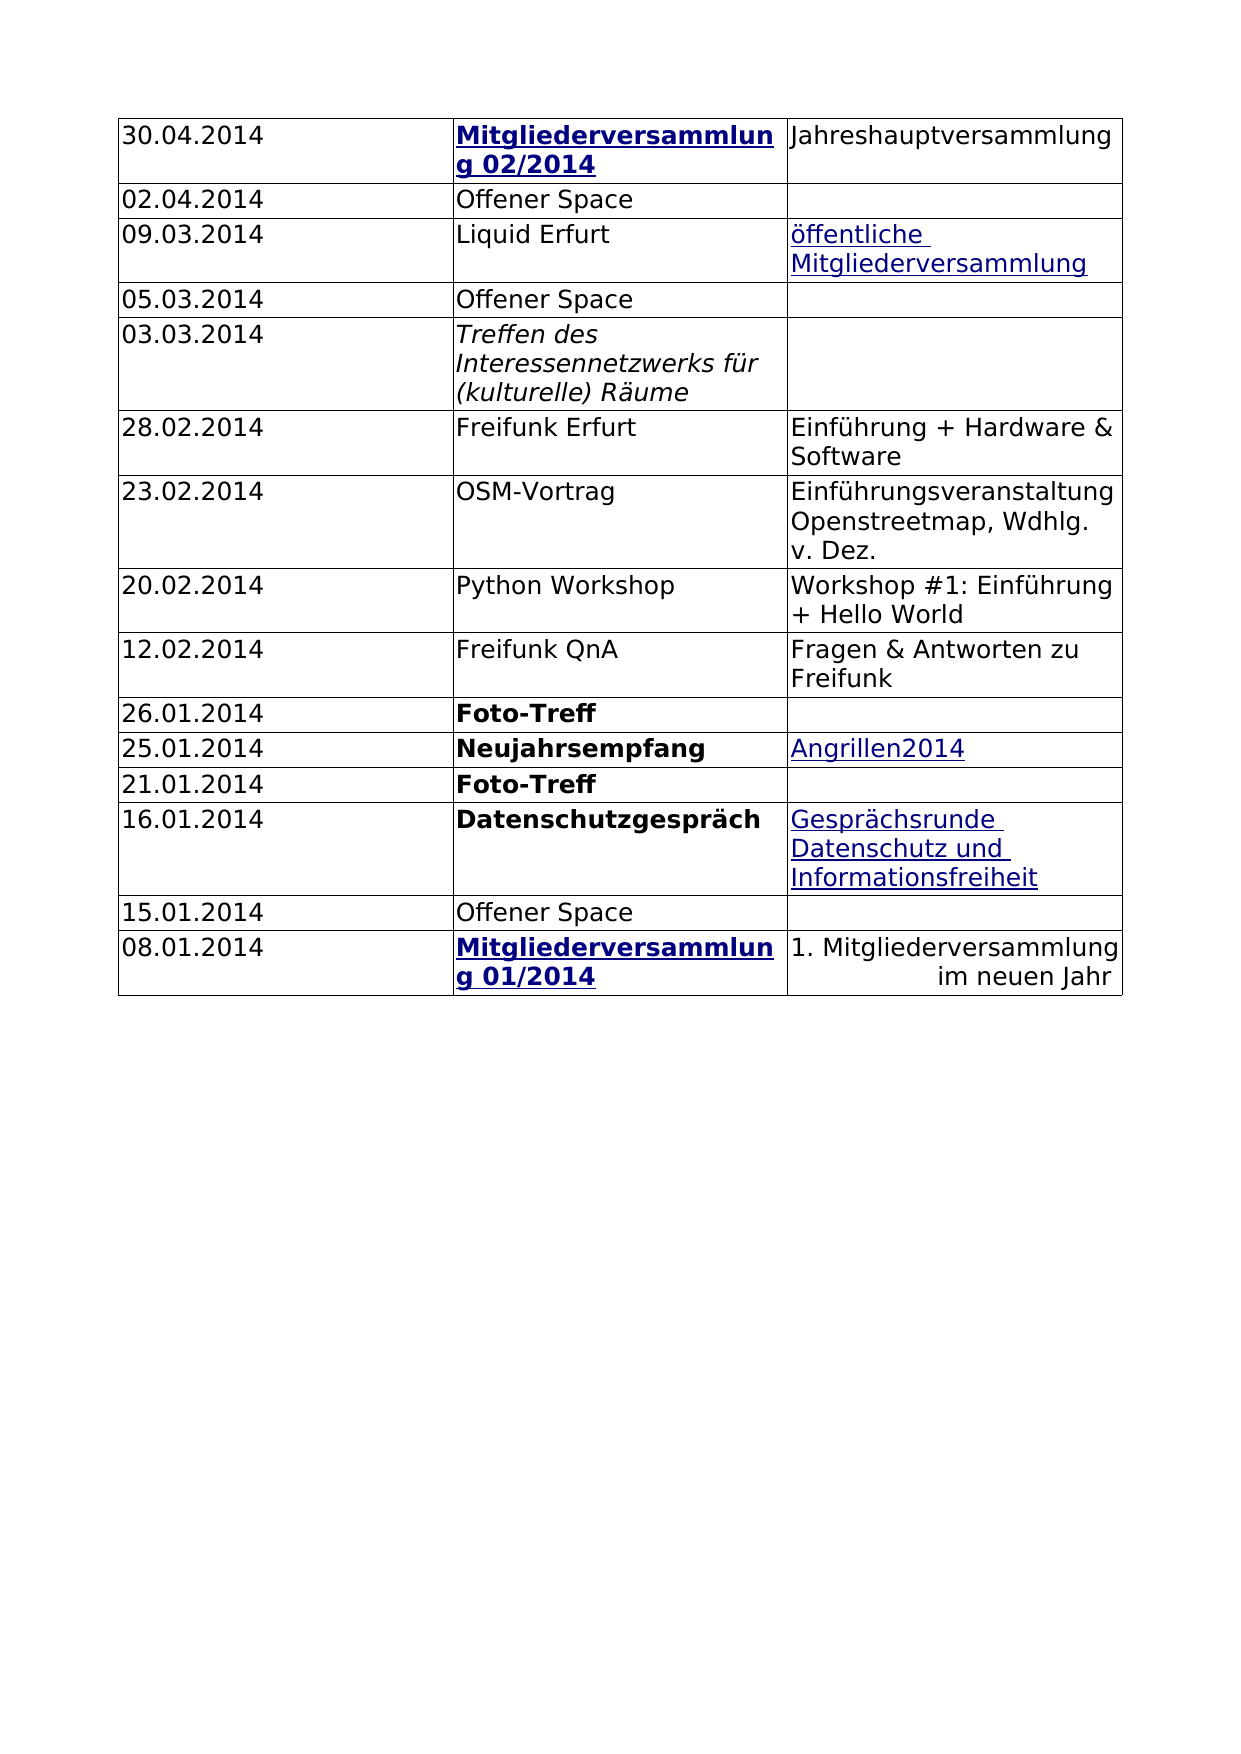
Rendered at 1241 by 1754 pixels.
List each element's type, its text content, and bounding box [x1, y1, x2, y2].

table_cell [788, 283, 1122, 317]
table_cell 02.04.2014 [119, 184, 453, 217]
table_cell [788, 896, 1122, 930]
table_cell Fragen & Antworten zu Freifunk [788, 633, 1122, 697]
table_cell Foto-Treff [454, 768, 787, 802]
table_cell Python Workshop [454, 569, 787, 632]
table_cell Offener Space [454, 283, 787, 317]
table_cell 23.02.2014 [119, 476, 453, 568]
table_cell 25.01.2014 [119, 733, 453, 767]
table_cell Offener Space [454, 184, 787, 217]
table_cell Mitgliederversammlung 01/2014 [454, 931, 787, 995]
table_cell Neujahrsempfang [454, 733, 787, 767]
table_cell Treffen des Interessennetzwerks für (kulturelle) Räume [454, 318, 787, 410]
table_cell Gesprächsrunde Datenschutz und Informationsfreiheit [788, 803, 1122, 895]
table_cell Mitgliederversammlung 02/2014 [454, 119, 787, 182]
table_cell 16.01.2014 [119, 803, 453, 895]
table_cell 12.02.2014 [119, 633, 453, 697]
table_cell Liquid Erfurt [454, 219, 787, 282]
table_cell 28.02.2014 [119, 411, 453, 474]
table_cell Offener Space [454, 896, 787, 930]
table_cell 30.04.2014 [119, 119, 453, 182]
table_cell 05.03.2014 [119, 283, 453, 317]
table_cell 1. Mitgliederversammlung im neuen Jahr [788, 931, 1122, 995]
table_cell [788, 184, 1122, 217]
table_cell Workshop #1: Einführung + Hello World [788, 569, 1122, 632]
table_cell Einführung + Hardware & Software [788, 411, 1122, 474]
table_cell 15.01.2014 [119, 896, 453, 930]
table_cell Datenschutzgespräch [454, 803, 787, 895]
table_cell 08.01.2014 [119, 931, 453, 995]
table_cell Foto-Treff [454, 698, 787, 732]
table_cell Freifunk QnA [454, 633, 787, 697]
table_cell 09.03.2014 [119, 219, 453, 282]
table_cell Jahreshauptversammlung [788, 119, 1122, 182]
table_cell 21.01.2014 [119, 768, 453, 802]
table_cell 03.03.2014 [119, 318, 453, 410]
table_cell Angrillen2014 [788, 733, 1122, 767]
table_cell Einführungsveranstaltung Openstreetmap, Wdhlg. v. Dez. [788, 476, 1122, 568]
table_cell 26.01.2014 [119, 698, 453, 732]
table_cell Freifunk Erfurt [454, 411, 787, 474]
table_cell [788, 318, 1122, 410]
table_cell [788, 698, 1122, 732]
table_cell [788, 768, 1122, 802]
table_cell öffentliche Mitgliederversammlung [788, 219, 1122, 282]
table_cell 20.02.2014 [119, 569, 453, 632]
table_cell OSM-Vortrag [454, 476, 787, 568]
